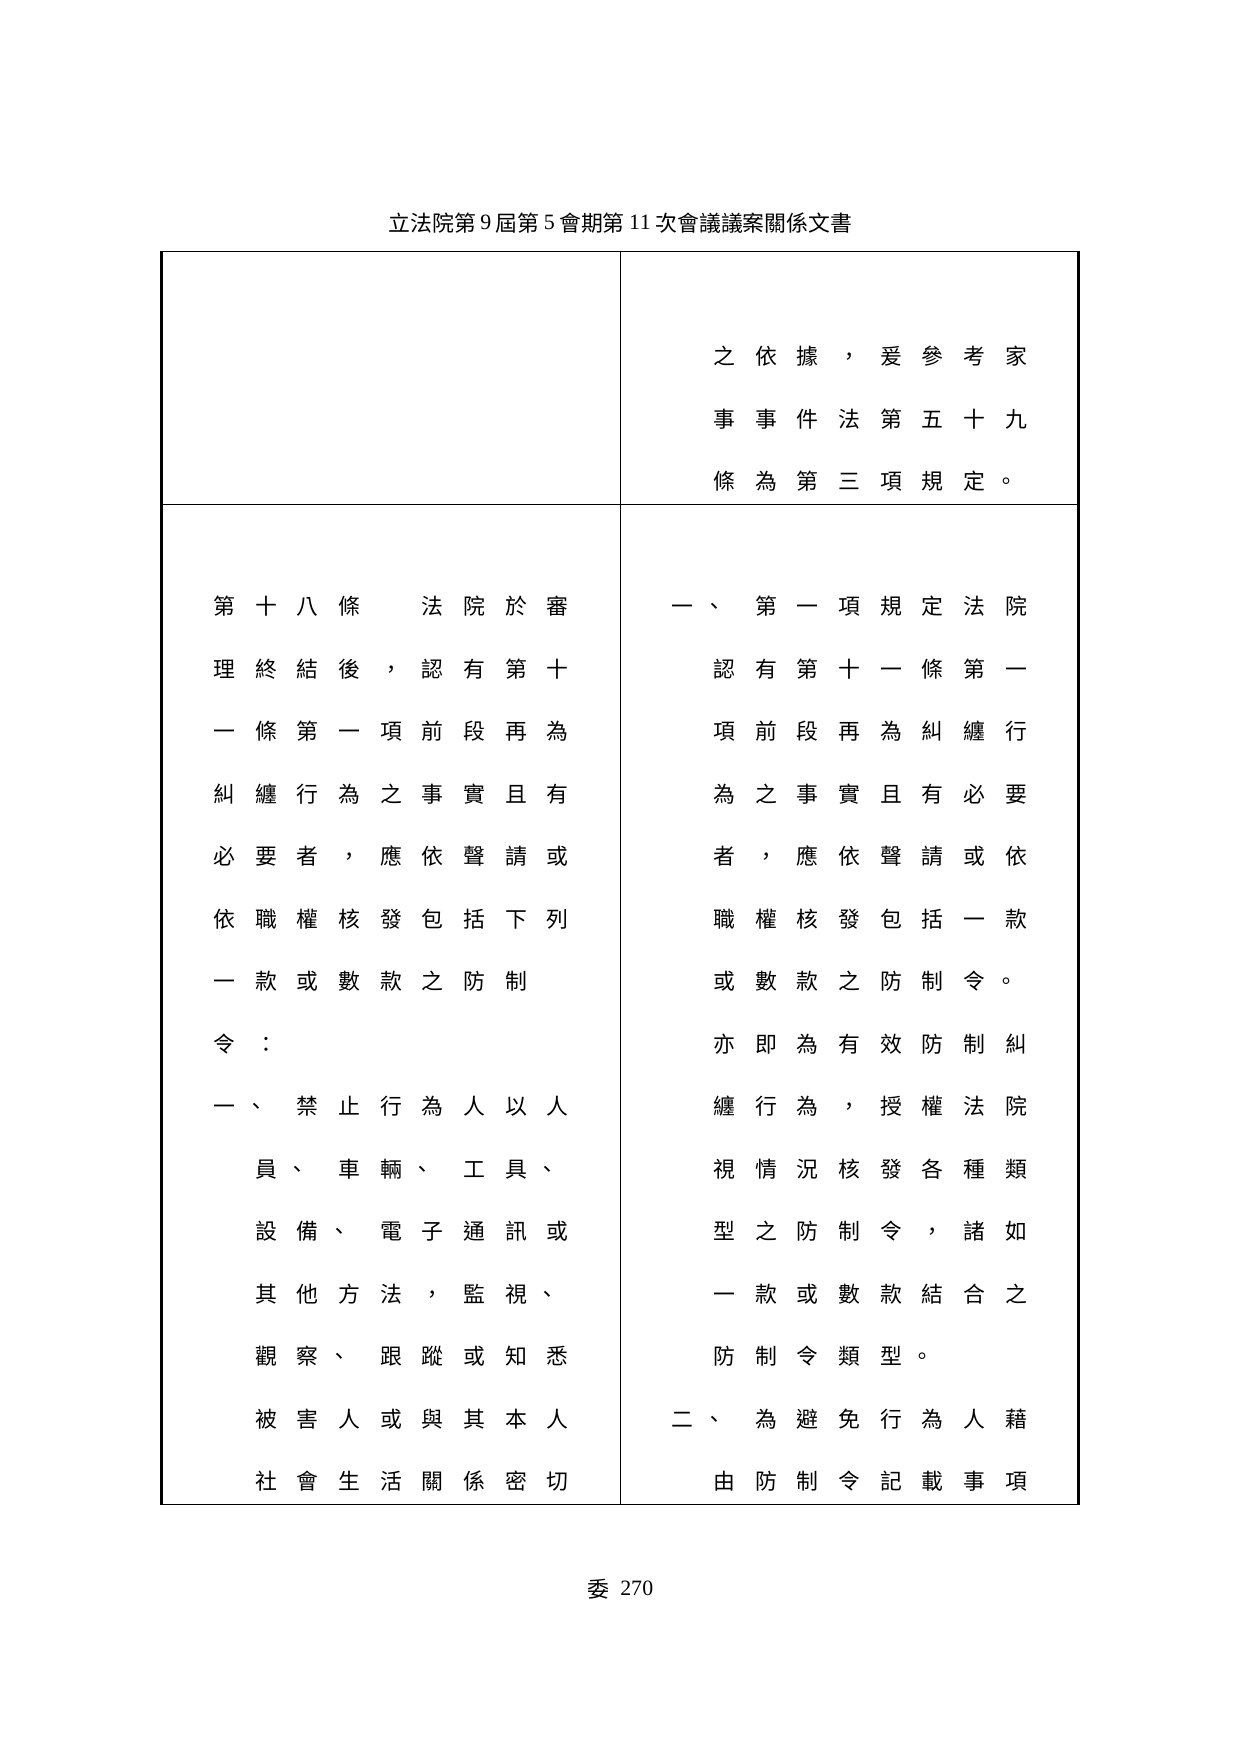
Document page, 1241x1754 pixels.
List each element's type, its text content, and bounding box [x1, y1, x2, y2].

table_cell 第十八條 法院於審理終結後，認有第十一條第一項前段再為糾纏行為之事實且有必要者，應依聲請或依職權核發包括下列一款或數款之防制令： 一、禁止行為人以人員、車輛、工具、設備、電子通訊或其他方法，監視、觀察、跟蹤或知悉被害人或與其本人社會生活關係密切 [163, 505, 620, 1504]
table_cell 之依據，爰參考家事事件法第五十九條為第三項規定。 [621, 252, 1077, 504]
table_cell [163, 252, 620, 504]
table_cell 一、第一項規定法院認有第十一條第一項前段再為糾纏行為之事實且有必要者，應依聲請或依職權核發包括一款或數款之防制令。亦即為有效防制糾纏行為，授權法院視情況核發各種類型之防制令，諸如一款或數款結合之防制令類型。 二、為避免行為人藉由防制令記載事項 [621, 505, 1077, 1504]
